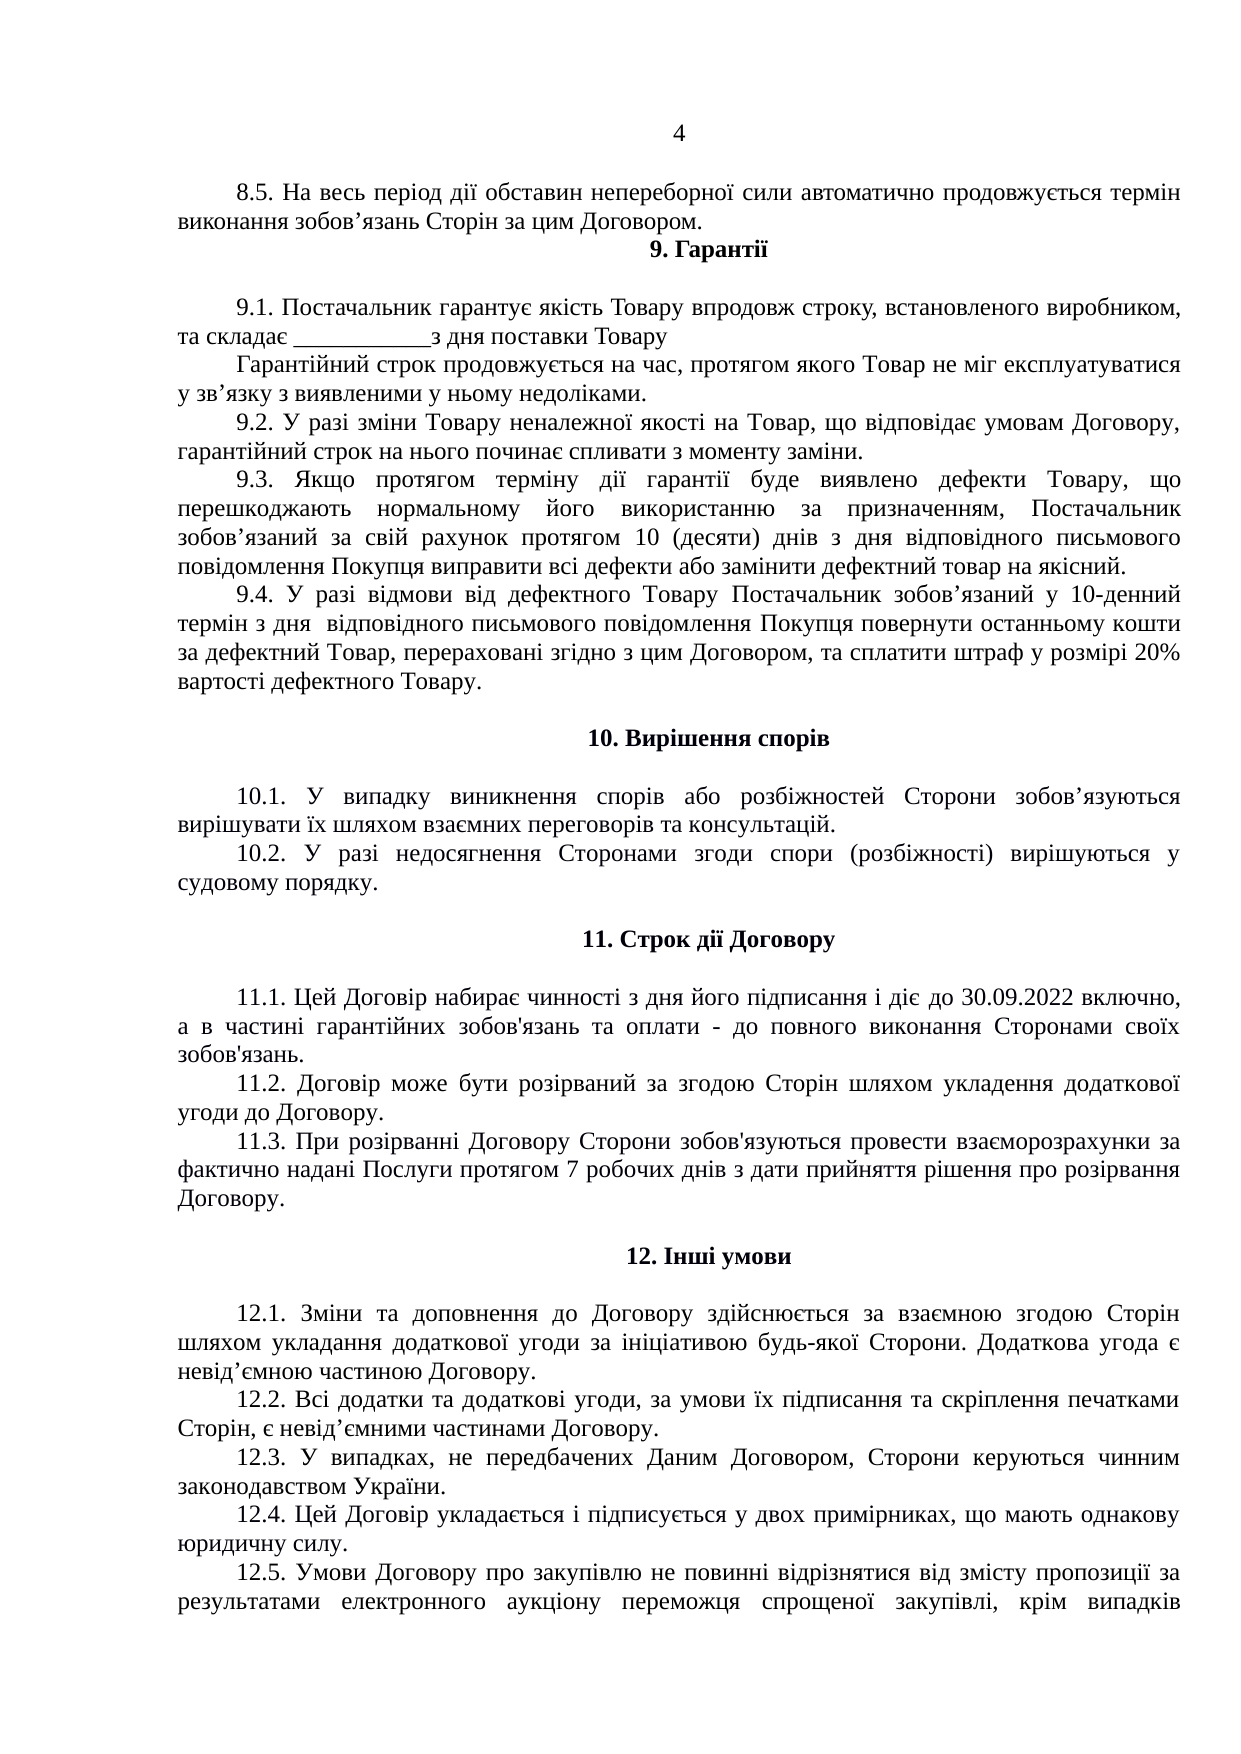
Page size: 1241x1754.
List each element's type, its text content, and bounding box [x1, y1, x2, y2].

text 12.4. Цей Договір укладається і підписується у двох примірниках, що мають однакову юридичну силу. [177, 1499, 1181, 1557]
text 8.5. На весь період дії обставин непереборної сили автоматично продовжується термін виконання зобов’язань Сторін за цим Договором. [177, 177, 1181, 234]
text Гарантійний строк продовжується на час, протягом якого Товар не міг експлуатуватися у зв’язку з виявленими у ньому недоліками. [177, 349, 1181, 407]
text 9.2. У разі зміни Товару неналежної якості на Товар, що відповідає умовам Договору, гарантійний строк на нього починає спливати з моменту заміни. [177, 407, 1181, 464]
text 10.1. У випадку виникнення спорів або розбіжностей Сторони зобов’язуються вирішувати їх шляхом взаємних переговорів та консультацій. [177, 781, 1181, 838]
text 10. Вирішення спорів [177, 723, 1181, 752]
text 11.1. Цей Договір набирає чинності з дня його підписання і діє до 30.09.2022 включно, а в частині гарантійних зобов'язань та оплати - до повного виконання Сторонами своїх зобов'язань. [177, 982, 1181, 1068]
text 12.2. Всі додатки та додаткові угоди, за умови їх підписання та скріплення печатками Сторін, є невід’ємними частинами Договору. [177, 1384, 1181, 1442]
text 12.1. Зміни та доповнення до Договору здійснюється за взаємною згодою Сторін шляхом укладання додаткової угоди за ініціативою будь-якої Сторони. Додаткова угода є невід’ємною частиною Договору. [177, 1298, 1181, 1384]
text 12. Інші умови [177, 1241, 1181, 1269]
text 9. Гарантії [177, 234, 1181, 263]
text 11. Строк дії Договору [177, 924, 1181, 953]
text 11.2. Договір може бути розірваний за згодою Сторін шляхом укладення додаткової угоди до Договору. [177, 1068, 1181, 1126]
text 12.3. У випадках, не передбачених Даним Договором, Сторони керуються чинним законодавством України. [177, 1442, 1181, 1499]
text 11.3. При розірванні Договору Сторони зобов'язуються провести взаєморозрахунки за фактично надані Послуги протягом 7 робочих днів з дати прийняття рішення про розірвання Договору. [177, 1126, 1181, 1212]
text 9.1. Постачальник гарантує якість Товару впродовж строку, встановленого виробником, та складає ___________з дня поставки Товару [177, 292, 1181, 349]
text 9.4. У разі відмови від дефектного Товару Постачальник зобов’язаний у 10-денний термін з дня відповідного письмового повідомлення Покупця повернути останньому кошти за дефектний Товар, перераховані згідно з цим Договором, та сплатити штраф у розмірі 20% вартості дефектного Товару. [177, 579, 1181, 694]
text 12.5. Умови Договору про закупівлю не повинні відрізнятися від змісту пропозиції за результатами електронного аукціону переможця спрощеної закупівлі, крім випадків [177, 1557, 1181, 1614]
text 9.3. Якщо протягом терміну дії гарантії буде виявлено дефекти Товару, що перешкоджають нормальному його використанню за призначенням, Постачальник зобов’язаний за свій рахунок протягом 10 (десяти) днів з дня відповідного письмового повідомлення Покупця виправити всі дефекти або замінити дефектний товар на якісний. [177, 464, 1181, 579]
text 10.2. У разі недосягнення Сторонами згоди спори (розбіжності) вирішуються у судовому порядку. [177, 838, 1181, 896]
